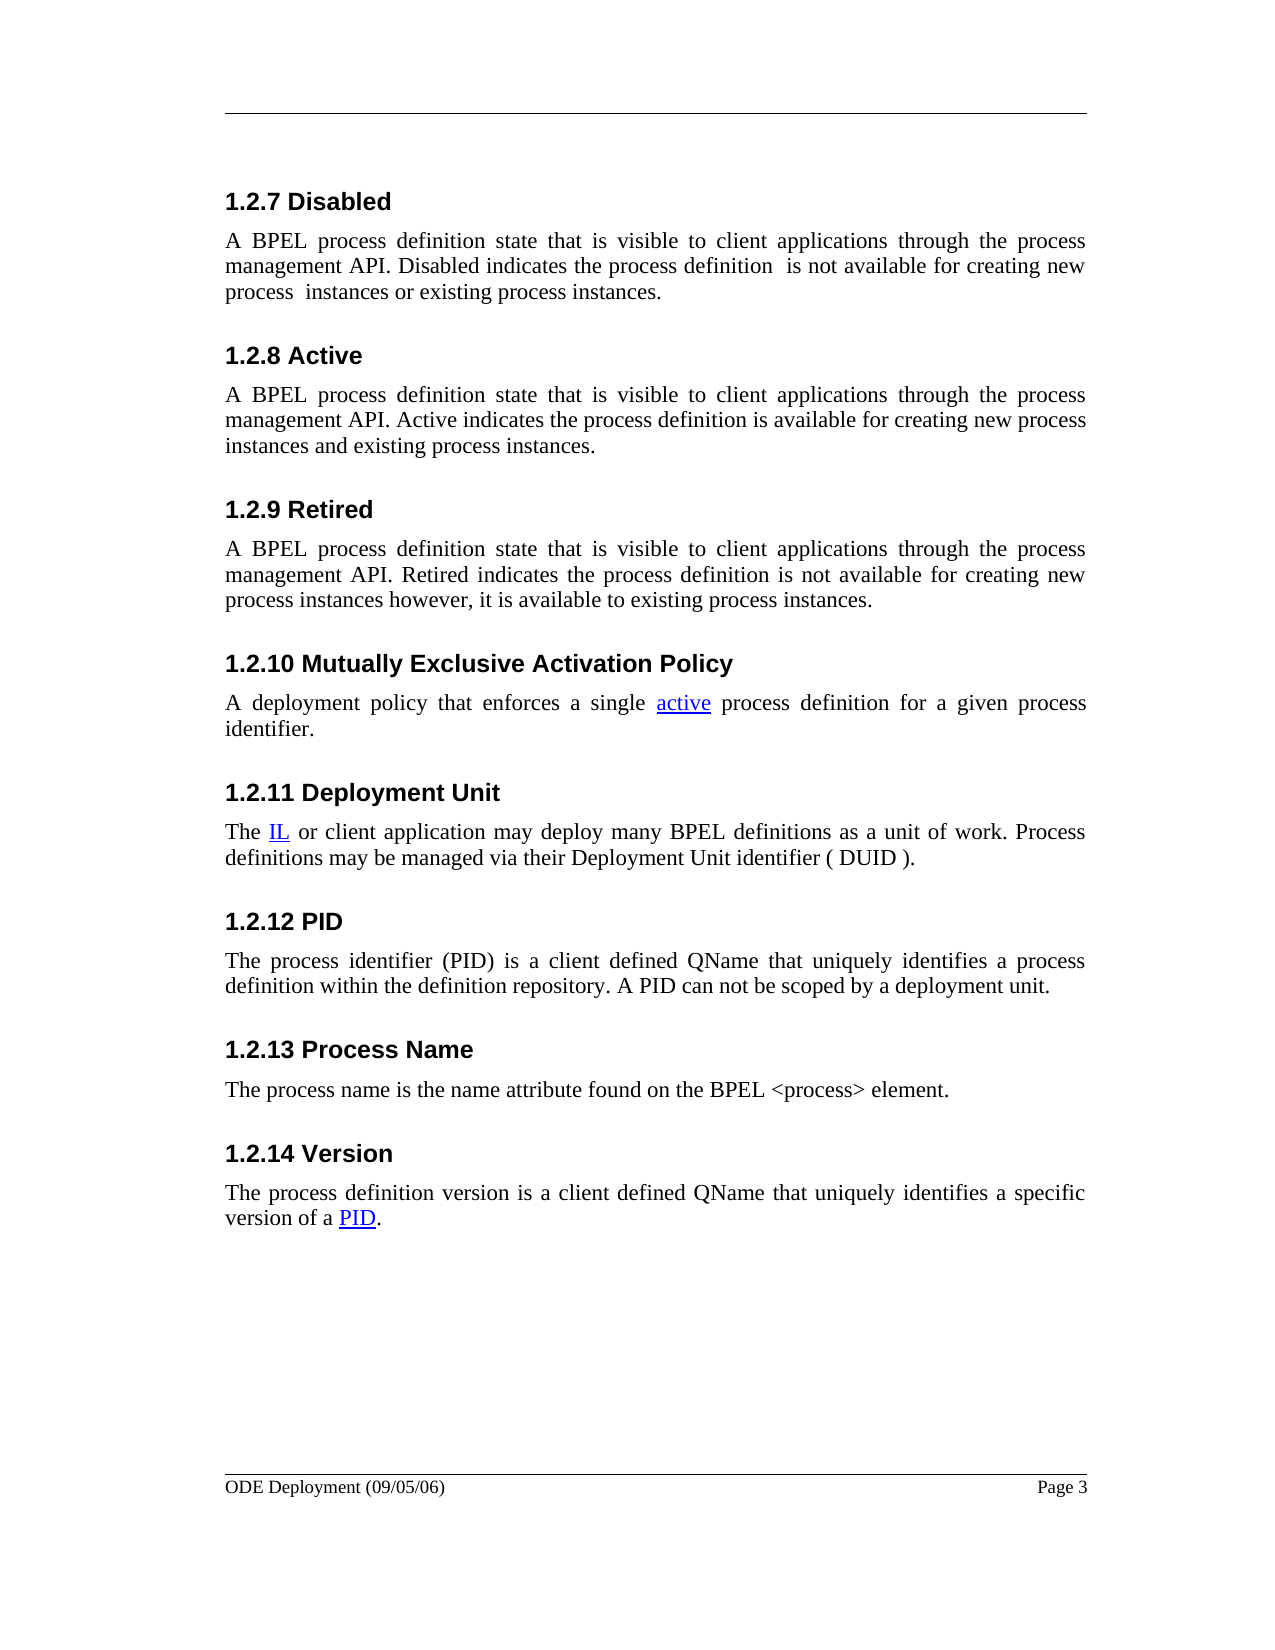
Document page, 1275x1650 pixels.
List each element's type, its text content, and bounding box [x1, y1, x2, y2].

subtitle Version [225, 1139, 1087, 1167]
subtitle Process Name [225, 1036, 1087, 1064]
subtitle Deployment Unit [225, 779, 1087, 807]
text A BPEL process definition state that is visible to client applications through the process management API. Retired indicates the process definition is not available for creating new process instances however, it is available to existing process instances. [225, 536, 1087, 612]
text A deployment policy that enforces a single active process definition for a given process identifier. [225, 690, 1087, 741]
subtitle Retired [225, 496, 1087, 524]
subtitle Disabled [225, 187, 1087, 215]
text The process name is the name attribute found on the BPEL <process> element. [225, 1077, 1087, 1102]
text The process identifier (PID) is a client defined QName that uniquely identifies a process definition within the definition repository. A PID can not be scoped by a deployment unit. [225, 948, 1087, 999]
text The IL or client application may deploy many BPEL definitions as a unit of work. Process definitions may be managed via their Deployment Unit identifier ( DUID ). [225, 819, 1087, 870]
subtitle PID [225, 907, 1087, 935]
text The process definition version is a client defined QName that uniquely identifies a specific version of a PID. [225, 1180, 1087, 1231]
subtitle Mutually Exclusive Activation Policy [225, 650, 1087, 678]
text A BPEL process definition state that is visible to client applications through the process management API. Active indicates the process definition is available for creating new process instances and existing process instances. [225, 382, 1087, 458]
subtitle Active [225, 342, 1087, 369]
text A BPEL process definition state that is visible to client applications through the process management API. Disabled indicates the process definition is not available for creating new process instances or existing process instances. [225, 228, 1087, 304]
